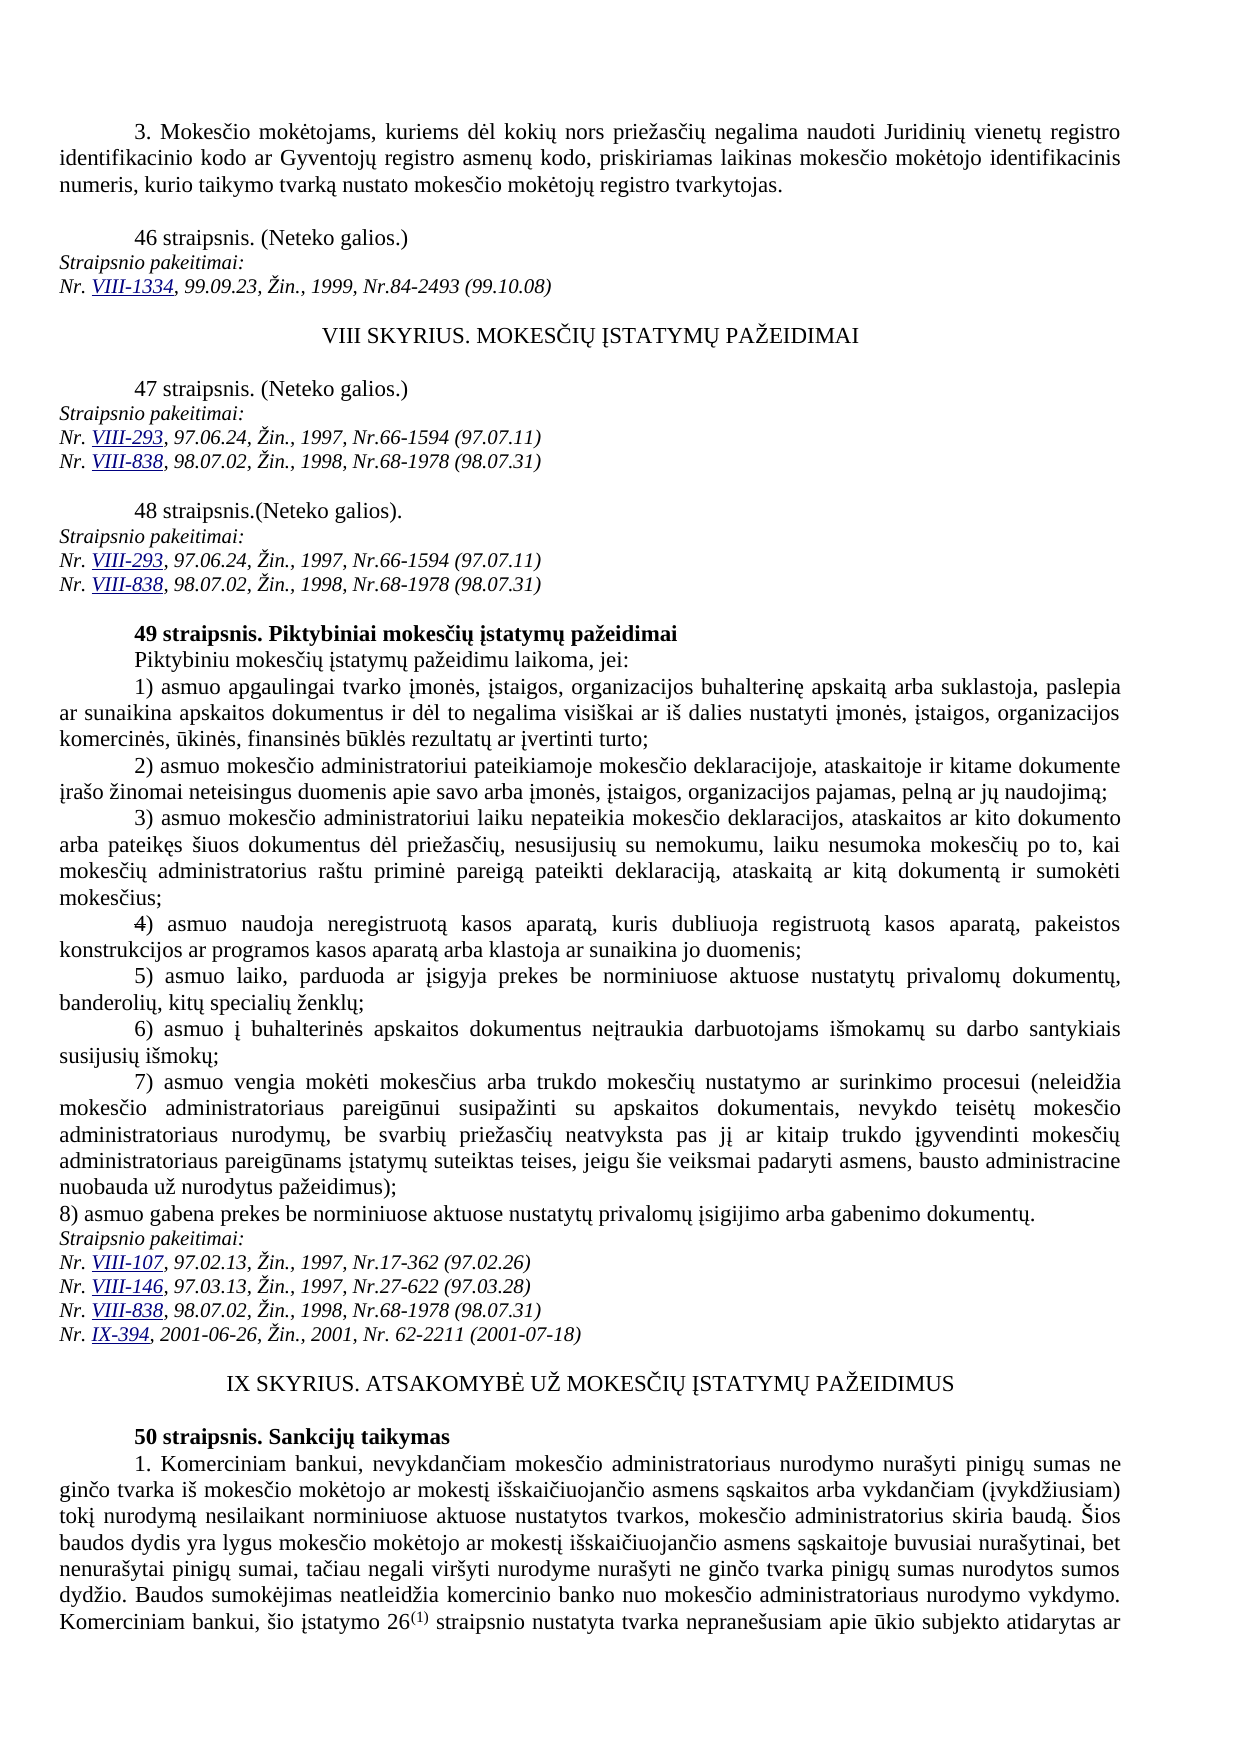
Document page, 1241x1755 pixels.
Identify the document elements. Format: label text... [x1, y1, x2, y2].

text 48 straipsnis.(Neteko galios). [59, 497, 1122, 524]
text 6) asmuo į buhalterinės apskaitos dokumentus neįtraukia darbuotojams išmokamų su darbo santykiais susijusių išmokų; [59, 1015, 1122, 1068]
text 4) asmuo naudoja neregistruotą kasos aparatą, kuris dubliuoja registruotą kasos aparatą, pakeistos konstrukcijos ar programos kasos aparatą arba klastoja ar sunaikina jo duomenis; [59, 910, 1122, 963]
text 49 straipsnis. Piktybiniai mokesčių įstatymų pažeidimai [59, 620, 1122, 646]
text 2) asmuo mokesčio administratoriui pateikiamoje mokesčio deklaracijoje, ataskaitoje ir kitame dokumente įrašo žinomai neteisingus duomenis apie savo arba įmonės, įstaigos, organizacijos pajamas, pelną ar jų naudojimą; [59, 752, 1122, 804]
text 7) asmuo vengia mokėti mokesčius arba trukdo mokesčių nustatymo ar surinkimo procesui (neleidžia mokesčio administratoriaus pareigūnui susipažinti su apskaitos dokumentais, nevykdo teisėtų mokesčio administratoriaus nurodymų, be svarbių priežasčių neatvyksta pas jį ar kitaip trukdo įgyvendinti mokesčių administratoriaus pareigūnams įstatymų suteiktas teises, jeigu šie veiksmai padaryti asmens, bausto administracine nuobauda už nurodytus pažeidimus); [59, 1068, 1122, 1200]
text Straipsnio pakeitimai: [59, 524, 1122, 548]
text Nr. VIII-293, 97.06.24, Žin., 1997, Nr.66-1594 (97.07.11) [59, 548, 1122, 572]
text Nr. VIII-107, 97.02.13, Žin., 1997, Nr.17-362 (97.02.26) [59, 1250, 1122, 1274]
subtitle VIII SKYRIUS. MOKESČIŲ ĮSTATYMŲ PAŽEIDIMAI [59, 322, 1122, 348]
text Straipsnio pakeitimai: [59, 1226, 1122, 1250]
text Nr. VIII-838, 98.07.02, Žin., 1998, Nr.68-1978 (98.07.31) [59, 1298, 1122, 1322]
text Piktybiniu mokesčių įstatymų pažeidimu laikoma, jei: [59, 646, 1122, 673]
text 1) asmuo apgaulingai tvarko įmonės, įstaigos, organizacijos buhalterinę apskaitą arba suklastoja, paslepia ar sunaikina apskaitos dokumentus ir dėl to negalima visiškai ar iš dalies nustatyti įmonės, įstaigos, organizacijos komercinės, ūkinės, finansinės būklės rezultatų ar įvertinti turto; [59, 673, 1122, 752]
text Nr. VIII-146, 97.03.13, Žin., 1997, Nr.27-622 (97.03.28) [59, 1274, 1122, 1298]
text Nr. VIII-293, 97.06.24, Žin., 1997, Nr.66-1594 (97.07.11) [59, 425, 1122, 449]
text 46 straipsnis. (Neteko galios.) [59, 223, 1122, 250]
text Nr. VIII-1334, 99.09.23, Žin., 1999, Nr.84-2493 (99.10.08) [59, 274, 1122, 298]
text 3) asmuo mokesčio administratoriui laiku nepateikia mokesčio deklaracijos, ataskaitos ar kito dokumento arba pateikęs šiuos dokumentus dėl priežasčių, nesusijusių su nemokumu, laiku nesumoka mokesčių po to, kai mokesčių administratorius raštu priminė pareigą pateikti deklaraciją, ataskaitą ar kitą dokumentą ir sumokėti mokesčius; [59, 804, 1122, 910]
text 47 straipsnis. (Neteko galios.) [59, 375, 1122, 401]
text Nr. VIII-838, 98.07.02, Žin., 1998, Nr.68-1978 (98.07.31) [59, 572, 1122, 596]
text Straipsnio pakeitimai: [59, 401, 1122, 425]
text 1. Komerciniam bankui, nevykdančiam mokesčio administratoriaus nurodymo nurašyti pinigų sumas ne ginčo tvarka iš mokesčio mokėtojo ar mokestį išskaičiuojančio asmens sąskaitos arba vykdančiam (įvykdžiusiam) tokį nurodymą nesilaikant norminiuose aktuose nustatytos tvarkos, mokesčio administratorius skiria baudą. Šios baudos dydis yra lygus mokesčio mokėtojo ar mokestį išskaičiuojančio asmens sąskaitoje buvusiai nurašytinai, bet nenurašytai pinigų sumai, tačiau negali viršyti nurodyme nurašyti ne ginčo tvarka pinigų sumas nurodytos sumos dydžio. Baudos sumokėjimas neatleidžia komercinio banko nuo mokesčio administratoriaus nurodymo vykdymo. Komerciniam bankui, šio įstatymo 26(1) straipsnio nustatyta tvarka nepranešusiam apie ūkio subjekto atidarytas ar [59, 1449, 1122, 1634]
text Nr. VIII-838, 98.07.02, Žin., 1998, Nr.68-1978 (98.07.31) [59, 449, 1122, 473]
text 3. Mokesčio mokėtojams, kuriems dėl kokių nors priežasčių negalima naudoti Juridinių vienetų registro identifikacinio kodo ar Gyventojų registro asmenų kodo, priskiriamas laikinas mokesčio mokėtojo identifikacinis numeris, kurio taikymo tvarką nustato mokesčio mokėtojų registro tvarkytojas. [59, 118, 1122, 197]
text 8) asmuo gabena prekes be norminiuose aktuose nustatytų privalomų įsigijimo arba gabenimo dokumentų. [59, 1200, 1122, 1226]
text 50 straipsnis. Sankcijų taikymas [59, 1423, 1122, 1449]
text Nr. IX-394, 2001-06-26, Žin., 2001, Nr. 62-2211 (2001-07-18) [59, 1322, 1122, 1346]
text 5) asmuo laiko, parduoda ar įsigyja prekes be norminiuose aktuose nustatytų privalomų dokumentų, banderolių, kitų specialių ženklų; [59, 963, 1122, 1015]
text Straipsnio pakeitimai: [59, 250, 1122, 274]
text IX SKYRIUS. ATSAKOMYBĖ UŽ MOKESČIŲ ĮSTATYMŲ PAŽEIDIMUS [59, 1371, 1122, 1397]
